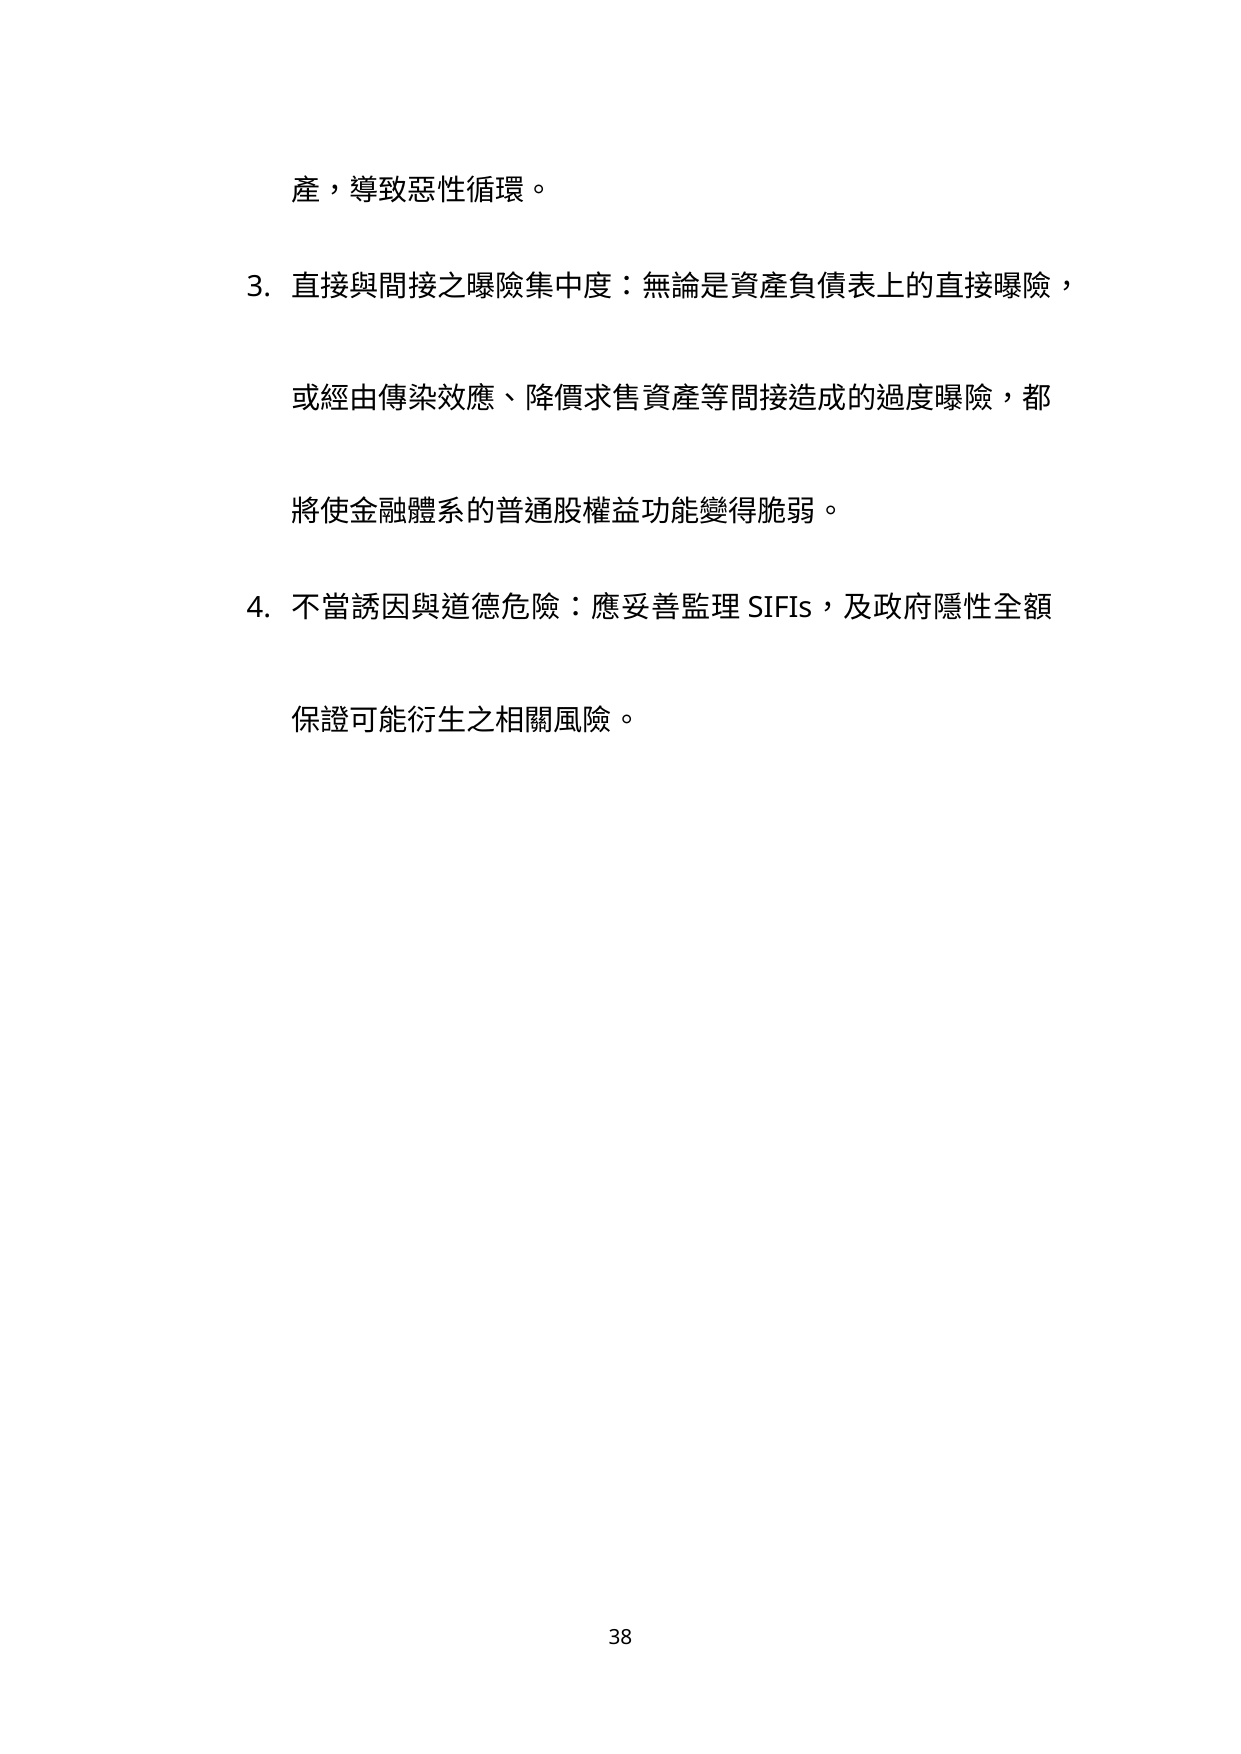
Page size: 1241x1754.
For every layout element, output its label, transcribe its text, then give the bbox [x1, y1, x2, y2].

list 產，導致惡性循環。 [247, 150, 1053, 225]
list 不當誘因與道德危險：應妥善監理SIFIs，及政府隱性全額保證可能衍生之相關風險。 [246, 567, 1053, 755]
list 直接與間接之曝險集中度：無論是資產負債表上的直接曝險，或經由傳染效應、降價求售資產等間接造成的過度曝險，都將使金融體系的普通股權益功能變得脆弱。 [246, 246, 1053, 546]
